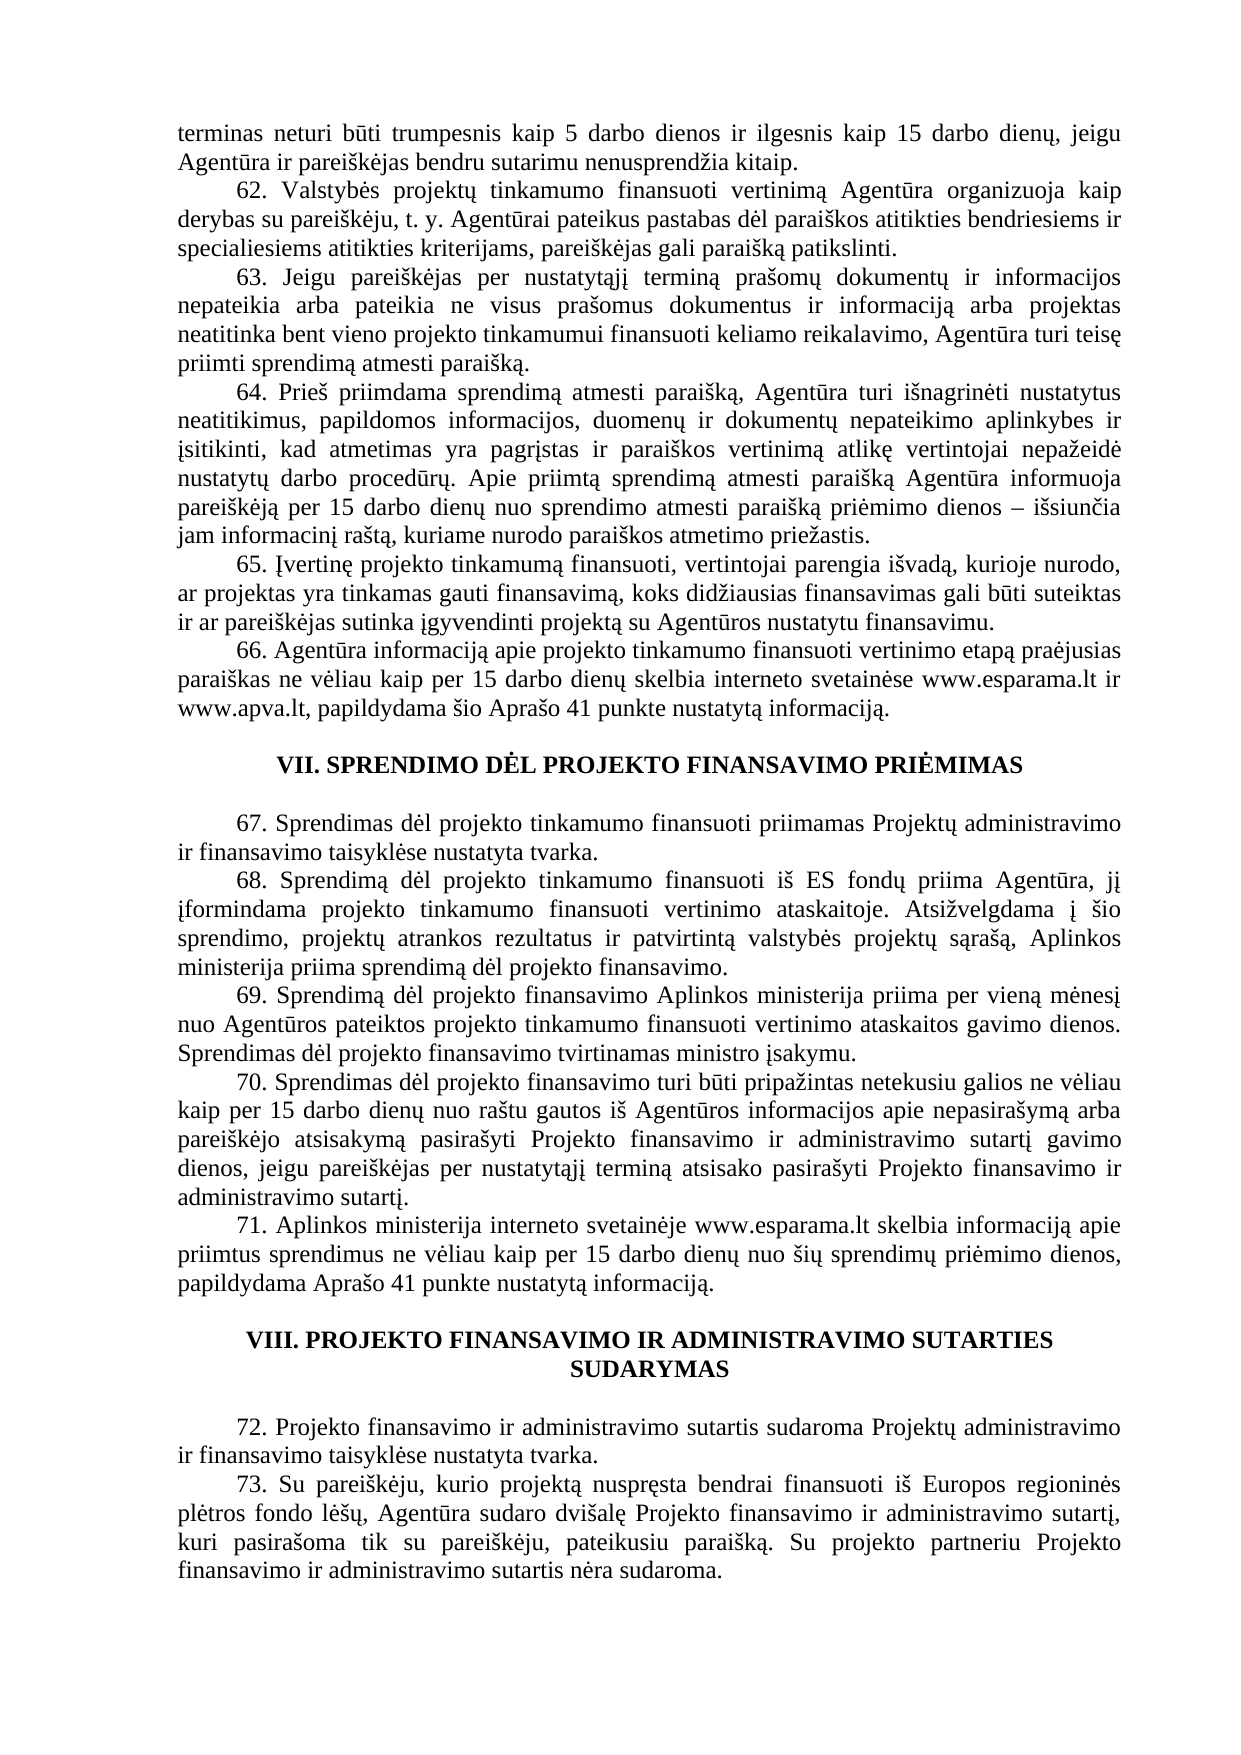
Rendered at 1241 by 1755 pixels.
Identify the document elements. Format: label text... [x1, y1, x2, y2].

text 66. Agentūra informaciją apie projekto tinkamumo finansuoti vertinimo etapą praėjusias paraiškas ne vėliau kaip per 15 darbo dienų skelbia interneto svetainėse www.esparama.lt ir www.apva.lt, papildydama šio Aprašo 41 punkte nustatytą informaciją. [177, 636, 1122, 722]
text 63. Jeigu pareiškėjas per nustatytąjį terminą prašomų dokumentų ir informacijos nepateikia arba pateikia ne visus prašomus dokumentus ir informaciją arba projektas neatitinka bent vieno projekto tinkamumui finansuoti keliamo reikalavimo, Agentūra turi teisę priimti sprendimą atmesti paraišką. [177, 262, 1122, 377]
text 67. Sprendimas dėl projekto tinkamumo finansuoti priimamas Projektų administravimo ir finansavimo taisyklėse nustatyta tvarka. [177, 808, 1122, 866]
text 72. Projekto finansavimo ir administravimo sutartis sudaroma Projektų administravimo ir finansavimo taisyklėse nustatyta tvarka. [177, 1412, 1122, 1469]
text 65. Įvertinę projekto tinkamumą finansuoti, vertintojai parengia išvadą, kurioje nurodo, ar projektas yra tinkamas gauti finansavimą, koks didžiausias finansavimas gali būti suteiktas ir ar pareiškėjas sutinka įgyvendinti projektą su Agentūros nustatytu finansavimu. [177, 549, 1122, 636]
text 69. Sprendimą dėl projekto finansavimo Aplinkos ministerija priima per vieną mėnesį nuo Agentūros pateiktos projekto tinkamumo finansuoti vertinimo ataskaitos gavimo dienos. Sprendimas dėl projekto finansavimo tvirtinamas ministro įsakymu. [177, 981, 1122, 1067]
text 68. Sprendimą dėl projekto tinkamumo finansuoti iš ES fondų priima Agentūra, jį įformindama projekto tinkamumo finansuoti vertinimo ataskaitoje. Atsižvelgdama į šio sprendimo, projektų atrankos rezultatus ir patvirtintą valstybės projektų sąrašą, Aplinkos ministerija priima sprendimą dėl projekto finansavimo. [177, 866, 1122, 981]
text VII. SPRENDIMO DĖL PROJEKTO FINANSAVIMO PRIĖMIMAS [177, 751, 1122, 779]
text 71. Aplinkos ministerija interneto svetainėje www.esparama.lt skelbia informaciją apie priimtus sprendimus ne vėliau kaip per 15 darbo dienų nuo šių sprendimų priėmimo dienos, papildydama Aprašo 41 punkte nustatytą informaciją. [177, 1211, 1122, 1297]
text 64. Prieš priimdama sprendimą atmesti paraišką, Agentūra turi išnagrinėti nustatytus neatitikimus, papildomos informacijos, duomenų ir dokumentų nepateikimo aplinkybes ir įsitikinti, kad atmetimas yra pagrįstas ir paraiškos vertinimą atlikę vertintojai nepažeidė nustatytų darbo procedūrų. Apie priimtą sprendimą atmesti paraišką Agentūra informuoja pareiškėją per 15 darbo dienų nuo sprendimo atmesti paraišką priėmimo dienos – išsiunčia jam informacinį raštą, kuriame nurodo paraiškos atmetimo priežastis. [177, 377, 1122, 549]
text 73. Su pareiškėju, kurio projektą nuspręsta bendrai finansuoti iš Europos regioninės plėtros fondo lėšų, Agentūra sudaro dvišalę Projekto finansavimo ir administravimo sutartį, kuri pasirašoma tik su pareiškėju, pateikusiu paraišką. Su projekto partneriu Projekto finansavimo ir administravimo sutartis nėra sudaroma. [177, 1469, 1122, 1584]
text 62. Valstybės projektų tinkamumo finansuoti vertinimą Agentūra organizuoja kaip derybas su pareiškėju, t. y. Agentūrai pateikus pastabas dėl paraiškos atitikties bendriesiems ir specialiesiems atitikties kriterijams, pareiškėjas gali paraišką patikslinti. [177, 176, 1122, 262]
text terminas neturi būti trumpesnis kaip 5 darbo dienos ir ilgesnis kaip 15 darbo dienų, jeigu Agentūra ir pareiškėjas bendru sutarimu nenusprendžia kitaip. [177, 118, 1122, 176]
text VIII. PROJEKTO FINANSAVIMO IR ADMINISTRAVIMO SUTARTIES SUDARYMAS [177, 1326, 1122, 1383]
text 70. Sprendimas dėl projekto finansavimo turi būti pripažintas netekusiu galios ne vėliau kaip per 15 darbo dienų nuo raštu gautos iš Agentūros informacijos apie nepasirašymą arba pareiškėjo atsisakymą pasirašyti Projekto finansavimo ir administravimo sutartį gavimo dienos, jeigu pareiškėjas per nustatytąjį terminą atsisako pasirašyti Projekto finansavimo ir administravimo sutartį. [177, 1067, 1122, 1211]
